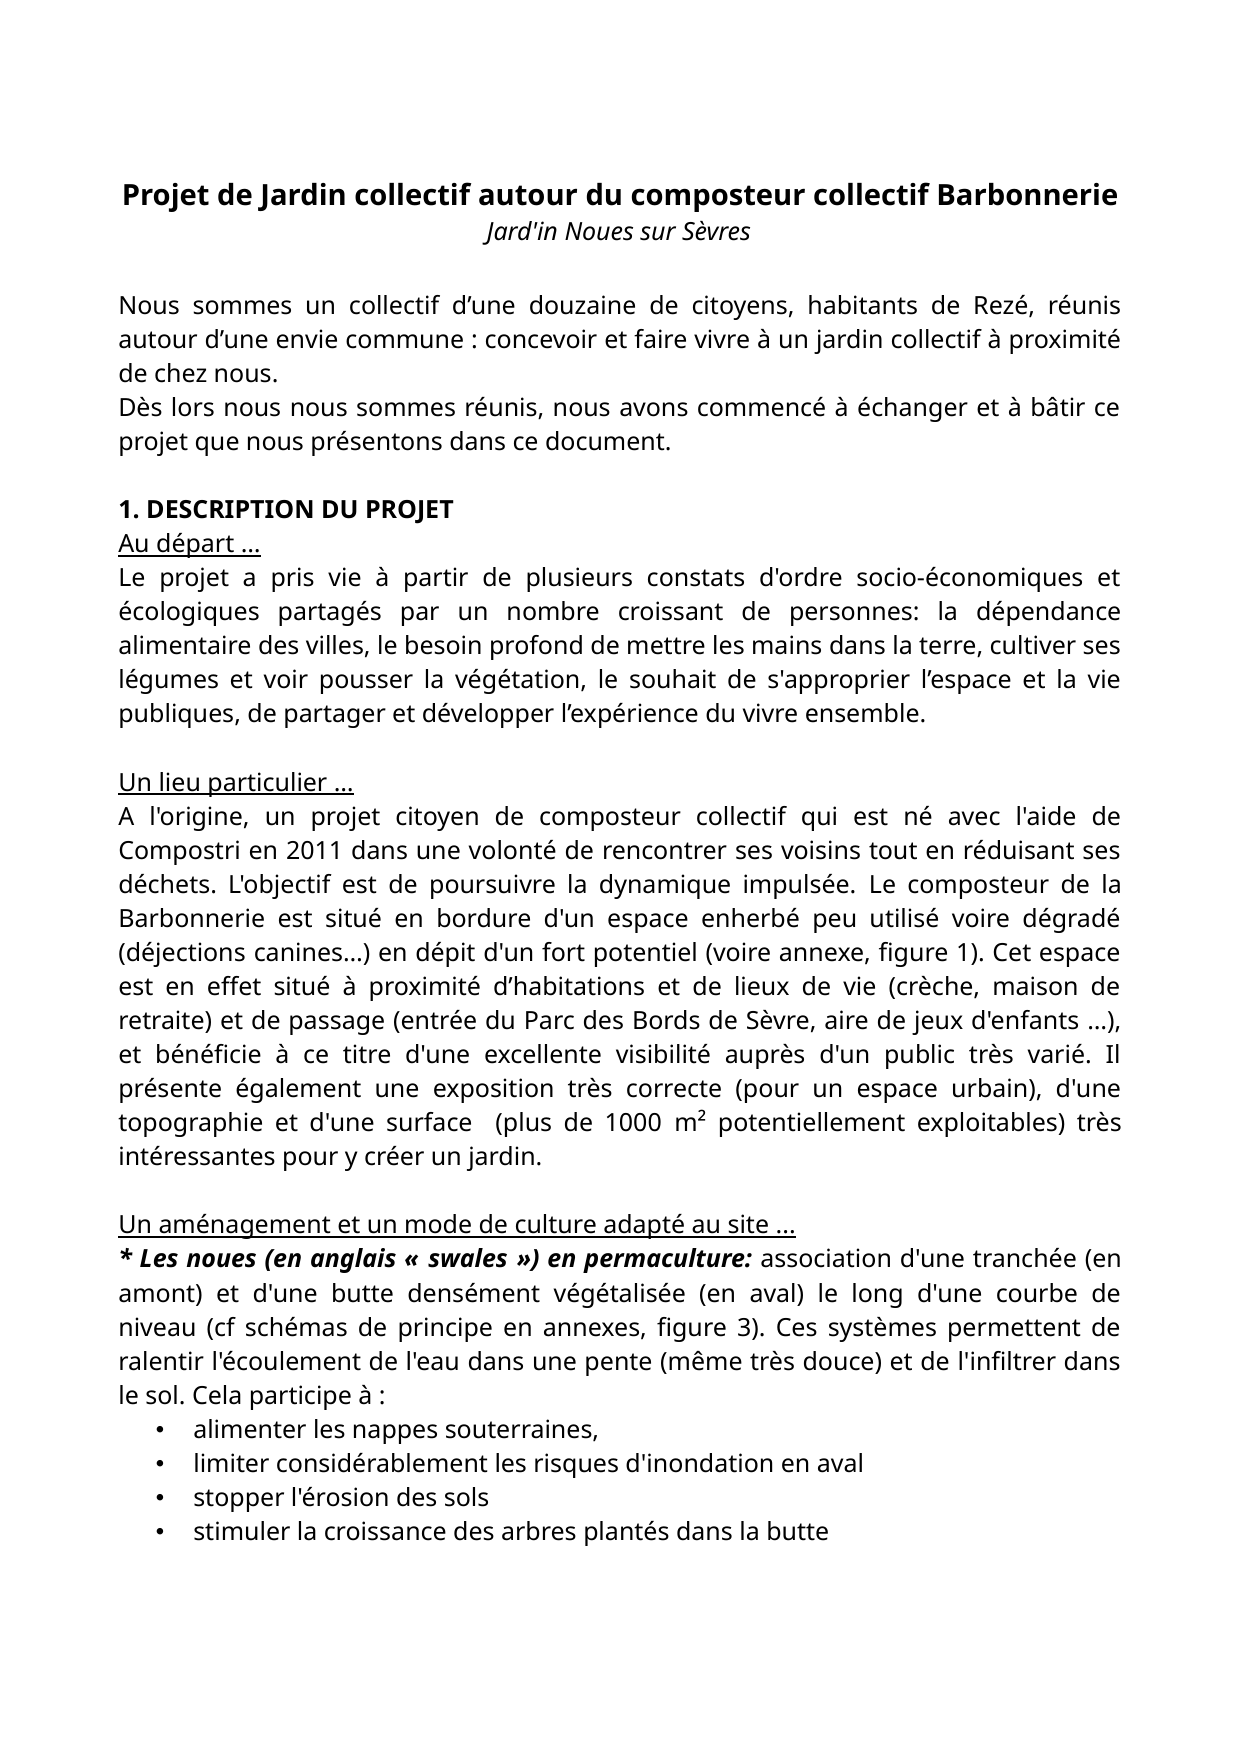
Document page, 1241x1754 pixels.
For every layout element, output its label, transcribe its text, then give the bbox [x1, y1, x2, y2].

list stimuler la croissance des arbres plantés dans la butte [156, 1514, 1122, 1548]
list limiter considérablement les risques d'inondation en aval [156, 1446, 1122, 1479]
text Dès lors nous nous sommes réunis, nous avons commencé à échanger et à bâtir ce projet que nous présentons dans ce document. [118, 389, 1122, 458]
text Au départ … [118, 526, 1122, 560]
text Le projet a pris vie à partir de plusieurs constats d'ordre socio-économiques et écologiques partagés par un nombre croissant de personnes: la dépendance alimentaire des villes, le besoin profond de mettre les mains dans la terre, cultiver ses légumes et voir pousser la végétation, le souhait de s'approprier l’espace et la vie publiques, de partager et développer l’expérience du vivre ensemble. [118, 560, 1122, 730]
text Projet de Jardin collectif autour du composteur collectif Barbonnerie [118, 174, 1122, 214]
text A l'origine, un projet citoyen de composteur collectif qui est né avec l'aide de Compostri en 2011 dans une volonté de rencontrer ses voisins tout en réduisant ses déchets. L'objectif est de poursuivre la dynamique impulsée. Le composteur de la Barbonnerie est situé en bordure d'un espace enherbé peu utilisé voire dégradé (déjections canines…) en dépit d'un fort potentiel (voire annexe, figure 1). Cet espace est en effet situé à proximité d’habitations et de lieux de vie (crèche, maison de retraite) et de passage (entrée du Parc des Bords de Sèvre, aire de jeux d'enfants …), et bénéficie à ce titre d'une excellente visibilité auprès d'un public très varié. Il présente également une exposition très correcte (pour un espace urbain), d'une topographie et d'une surface (plus de 1000 m² potentiellement exploitables) très intéressantes pour y créer un jardin. [118, 798, 1122, 1173]
text Un lieu particulier … [118, 764, 1122, 798]
text Un aménagement et un mode de culture adapté au site ... [118, 1207, 1122, 1241]
list stopper l'érosion des sols [156, 1479, 1122, 1514]
text Jard'in Noues sur Sèvres [118, 214, 1122, 248]
list alimenter les nappes souterraines, [156, 1411, 1122, 1446]
text Nous sommes un collectif d’une douzaine de citoyens, habitants de Rezé, réunis autour d’une envie commune : concevoir et faire vivre à un jardin collectif à proximité de chez nous. [118, 287, 1122, 389]
text 1. DESCRIPTION DU PROJET [118, 492, 1122, 526]
text * Les noues (en anglais « swales ») en permaculture: association d'une tranchée (en amont) et d'une butte densément végétalisée (en aval) le long d'une courbe de niveau (cf schémas de principe en annexes, figure 3). Ces systèmes permettent de ralentir l'écoulement de l'eau dans une pente (même très douce) et de l'infiltrer dans le sol. Cela participe à : [118, 1241, 1122, 1411]
